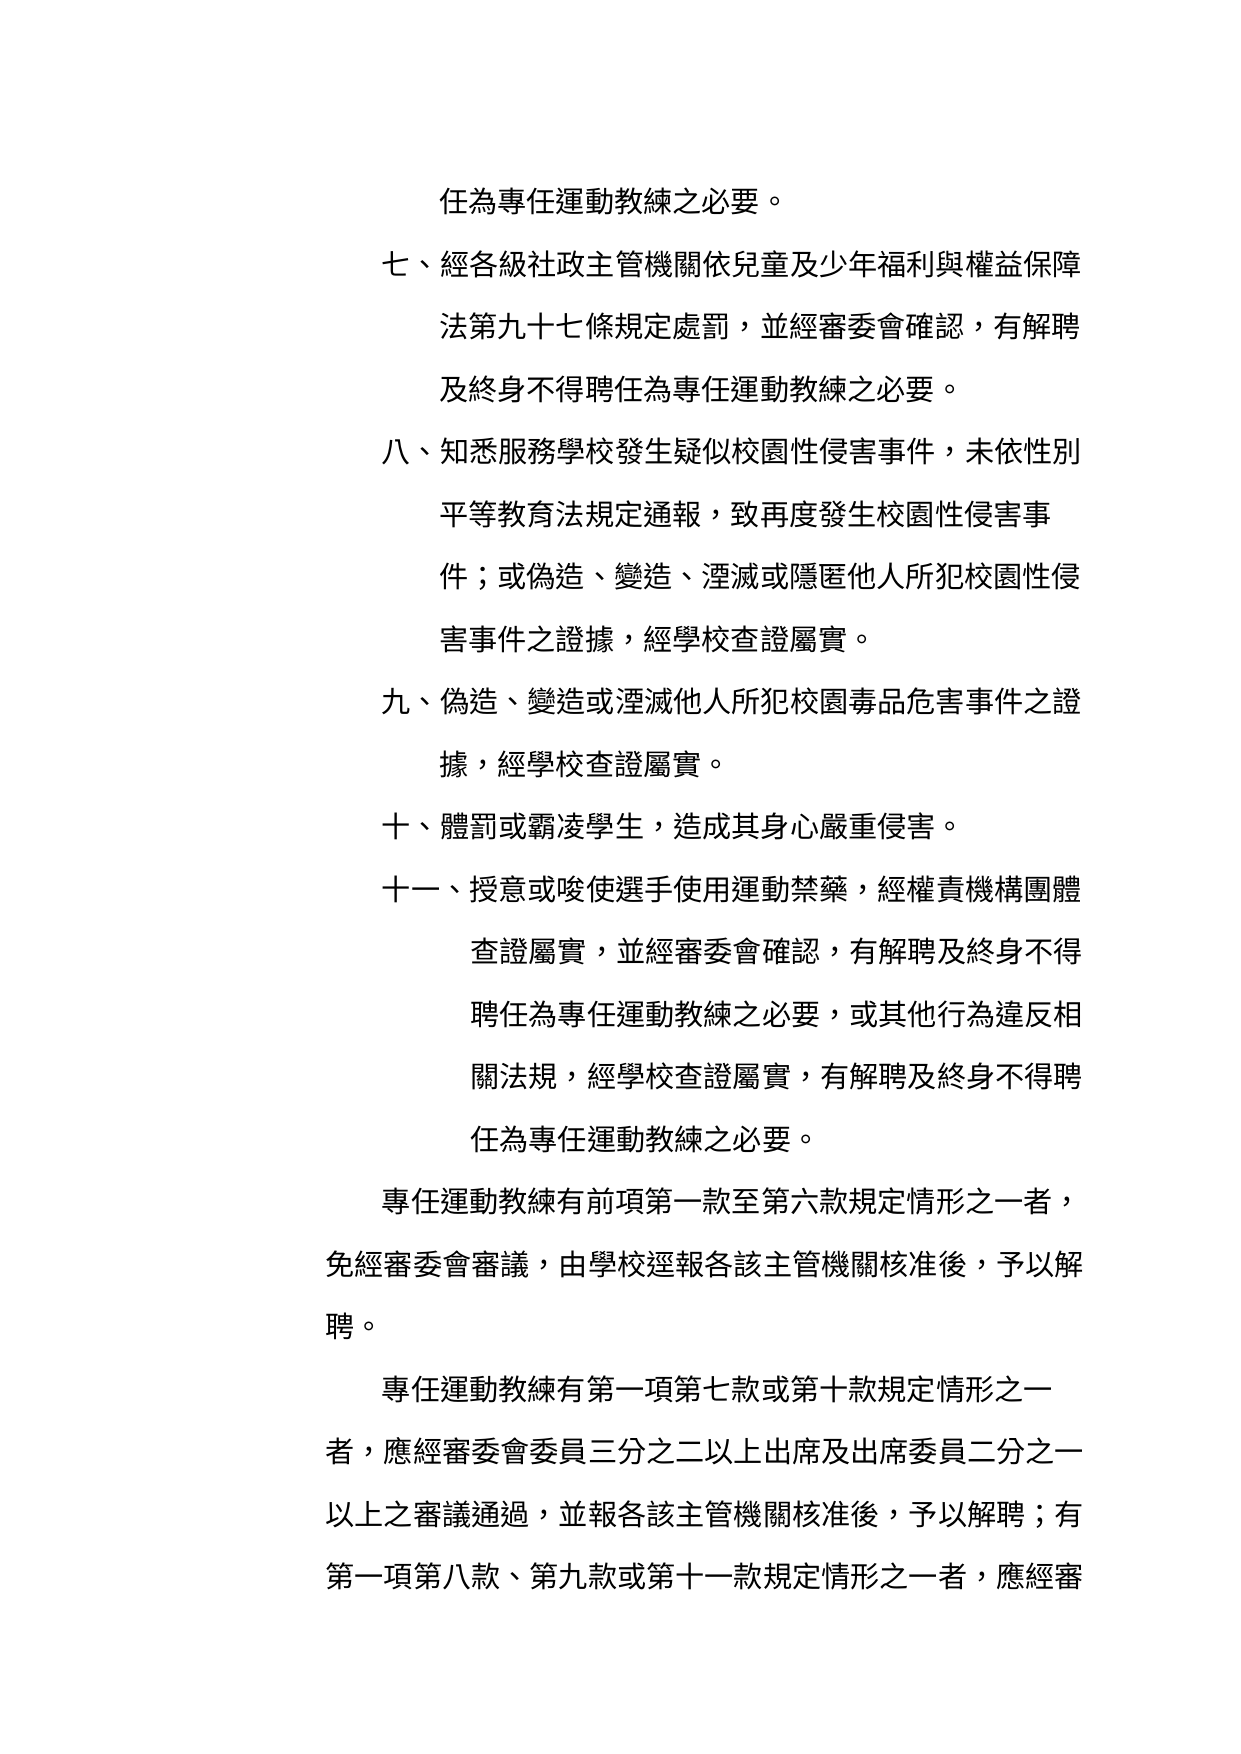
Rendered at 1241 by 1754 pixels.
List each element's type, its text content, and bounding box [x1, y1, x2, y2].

text 九、偽造、變造或湮滅他人所犯校園毒品危害事件之證據，經學校查證屬實。 [381, 658, 1092, 783]
text 專任運動教練有前項第一款至第六款規定情形之一者，免經審委會審議，由學校逕報各該主管機關核准後，予以解聘。 [325, 1158, 1092, 1346]
text 任為專任運動教練之必要。 [381, 158, 1092, 221]
text 七、經各級社政主管機關依兒童及少年福利與權益保障法第九十七條規定處罰，並經審委會確認，有解聘及終身不得聘任為專任運動教練之必要。 [381, 221, 1092, 408]
text 八、知悉服務學校發生疑似校園性侵害事件，未依性別平等教育法規定通報，致再度發生校園性侵害事件；或偽造、變造、湮滅或隱匿他人所犯校園性侵害事件之證據，經學校查證屬實。 [381, 408, 1092, 658]
text 十、體罰或霸凌學生，造成其身心嚴重侵害。 [381, 783, 1092, 846]
text 專任運動教練有第一項第七款或第十款規定情形之一者，應經審委會委員三分之二以上出席及出席委員二分之一以上之審議通過，並報各該主管機關核准後，予以解聘；有第一項第八款、第九款或第十一款規定情形之一者，應經審 [325, 1346, 1092, 1596]
text 十一、授意或唆使選手使用運動禁藥，經權責機構團體查證屬實，並經審委會確認，有解聘及終身不得聘任為專任運動教練之必要，或其他行為違反相關法規，經學校查證屬實，有解聘及終身不得聘任為專任運動教練之必要。 [382, 846, 1092, 1158]
